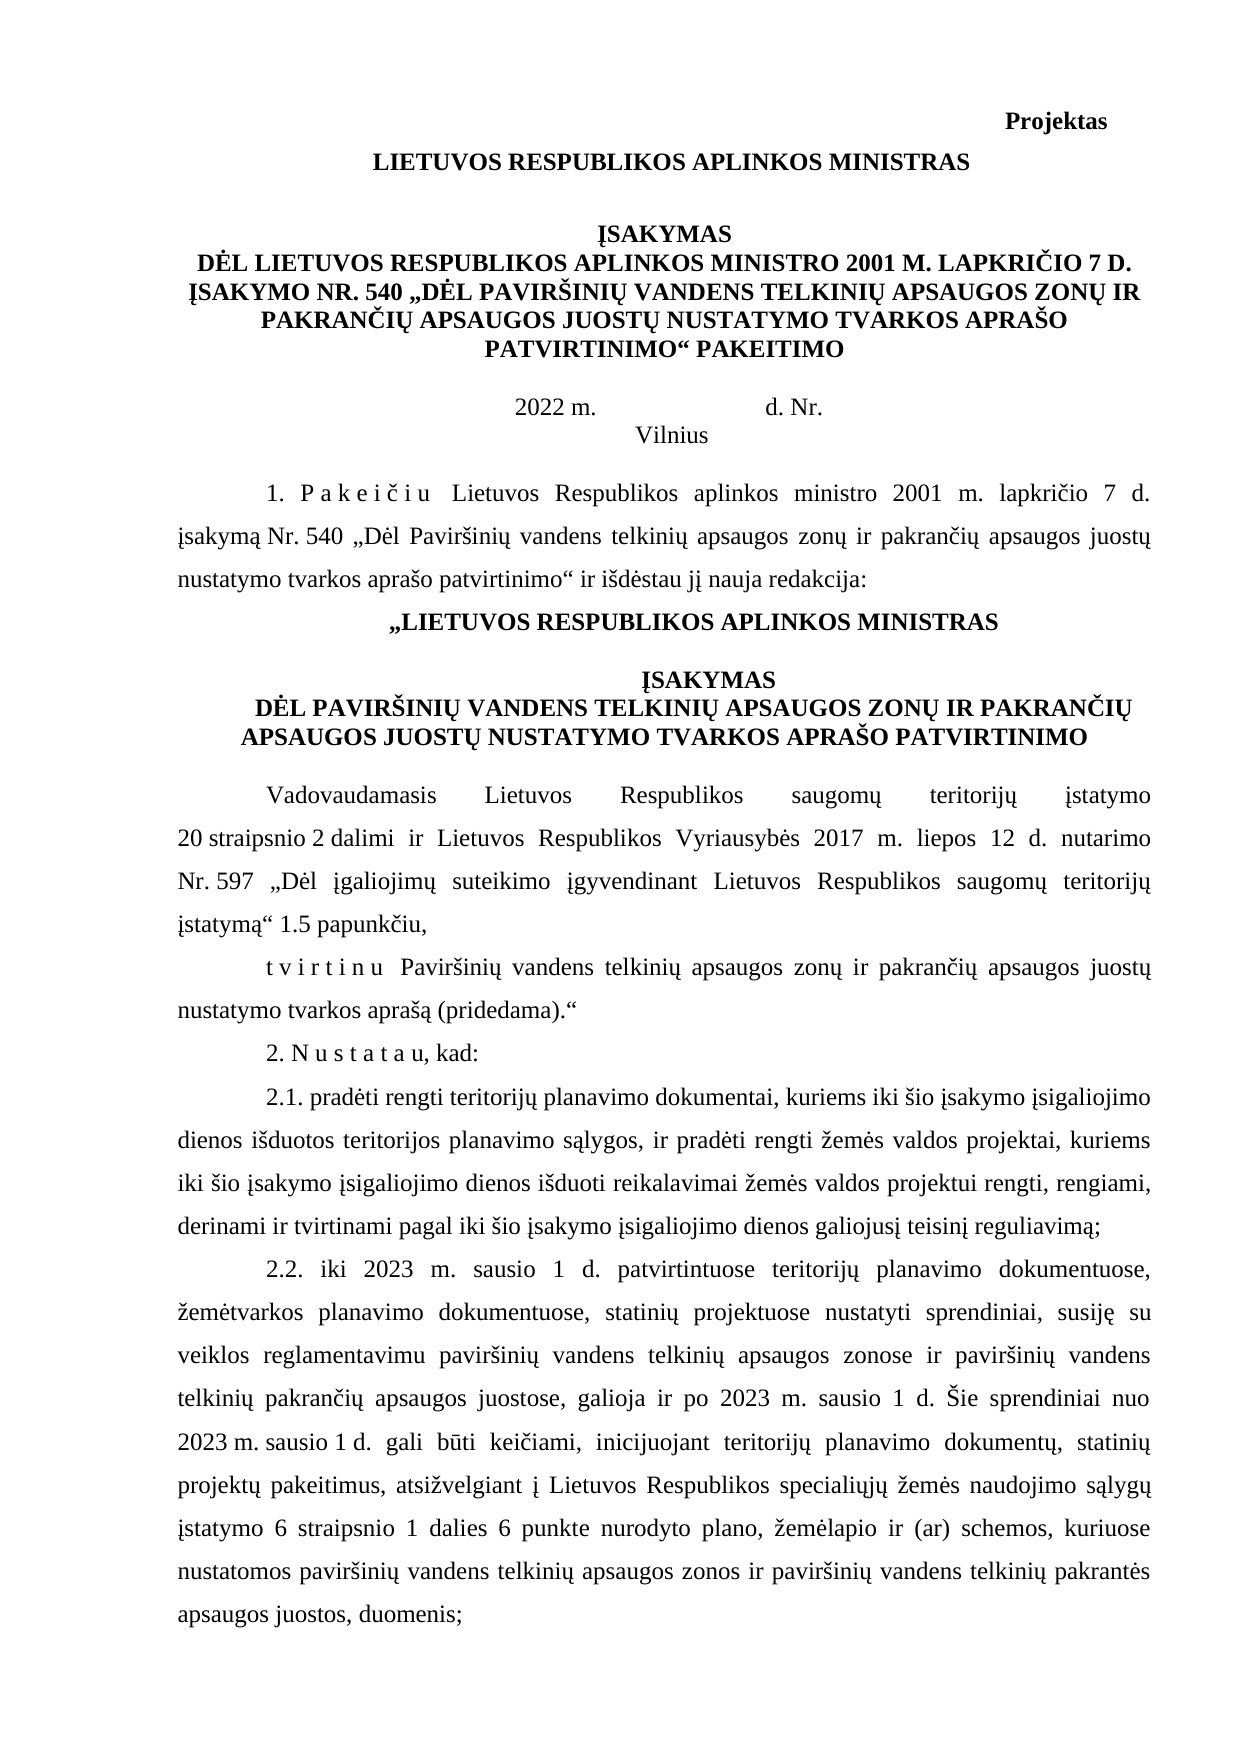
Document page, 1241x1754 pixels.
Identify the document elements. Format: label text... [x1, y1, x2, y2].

text ĮSAKYMAS [177, 219, 1152, 248]
text 2.2. iki 2023 m. sausio 1 d. patvirtintuose teritorijų planavimo dokumentuose, žemėtvarkos planavimo dokumentuose, statinių projektuose nustatyti sprendiniai, susiję su veiklos reglamentavimu paviršinių vandens telkinių apsaugos zonose ir paviršinių vandens telkinių pakrančių apsaugos juostose, galioja ir po 2023 m. sausio 1 d. Šie sprendiniai nuo 2023 m. sausio 1 d. gali būti keičiami, inicijuojant teritorijų planavimo dokumentų, statinių projektų pakeitimus, atsižvelgiant į Lietuvos Respublikos specialiųjų žemės naudojimo sąlygų įstatymo 6 straipsnio 1 dalies 6 punkte nurodyto plano, žemėlapio ir (ar) schemos, kuriuose nustatomos paviršinių vandens telkinių apsaugos zonos ir paviršinių vandens telkinių pakrantės apsaugos juostos, duomenis; [177, 1254, 1152, 1628]
text ĮSAKYMAS [177, 665, 1181, 693]
text 2.1. pradėti rengti teritorijų planavimo dokumentai, kuriems iki šio įsakymo įsigaliojimo dienos išduotos teritorijos planavimo sąlygos, ir pradėti rengti žemės valdos projektai, kuriems iki šio įsakymo įsigaliojimo dienos išduoti reikalavimai žemės valdos projektui rengti, rengiami, derinami ir tvirtinami pagal iki šio įsakymo įsigaliojimo dienos galiojusį teisinį reguliavimą; [177, 1082, 1152, 1240]
text Vadovaudamasis Lietuvos Respublikos saugomų teritorijų įstatymo 20 straipsnio 2 dalimi ir Lietuvos Respublikos Vyriausybės 2017 m. liepos 12 d. nutarimo Nr. 597 „Dėl įgaliojimų suteikimo įgyvendinant Lietuvos Respublikos saugomų teritorijų įstatymą“ 1.5 papunkčiu, [177, 780, 1152, 938]
text „LIETUVOS RESPUBLIKOS APLINKOS MINISTRAS [177, 607, 1152, 636]
text DĖL LIETUVOS RESPUBLIKOS APLINKOS MINISTRO 2001 M. LAPKRIČIO 7 D. ĮSAKYMO NR. 540 „DĖL PAVIRŠINIŲ VANDENS TELKINIŲ APSAUGOS ZONŲ IR PAKRANČIŲ APSAUGOS JUOSTŲ NUSTATYMO TVARKOS APRAŠO PATVIRTINIMO“ PAKEITIMO [177, 248, 1152, 363]
text 2. Nustatau, kad: [177, 1038, 1181, 1067]
text 2022 m. d. Nr. [177, 392, 1166, 420]
text Vilnius [177, 420, 1166, 449]
text Projektas [177, 106, 1107, 135]
text 1. Pakeičiu Lietuvos Respublikos aplinkos ministro 2001 m. lapkričio 7 d. įsakymą Nr. 540 „Dėl Paviršinių vandens telkinių apsaugos zonų ir pakrančių apsaugos juostų nustatymo tvarkos aprašo patvirtinimo“ ir išdėstau jį nauja redakcija: [177, 478, 1151, 593]
text LIETUVOS RESPUBLIKOS APLINKOS MINISTRAS [177, 147, 1166, 176]
text tvirtinu Paviršinių vandens telkinių apsaugos zonų ir pakrančių apsaugos juostų nustatymo tvarkos aprašą (pridedama).“ [177, 952, 1152, 1024]
text DĖL PAVIRŠINIŲ VANDENS TELKINIŲ APSAUGOS ZONŲ IR PAKRANČIŲ APSAUGOS JUOSTŲ NUSTATYMO TVARKOS APRAŠO PATVIRTINIMO [177, 693, 1152, 751]
